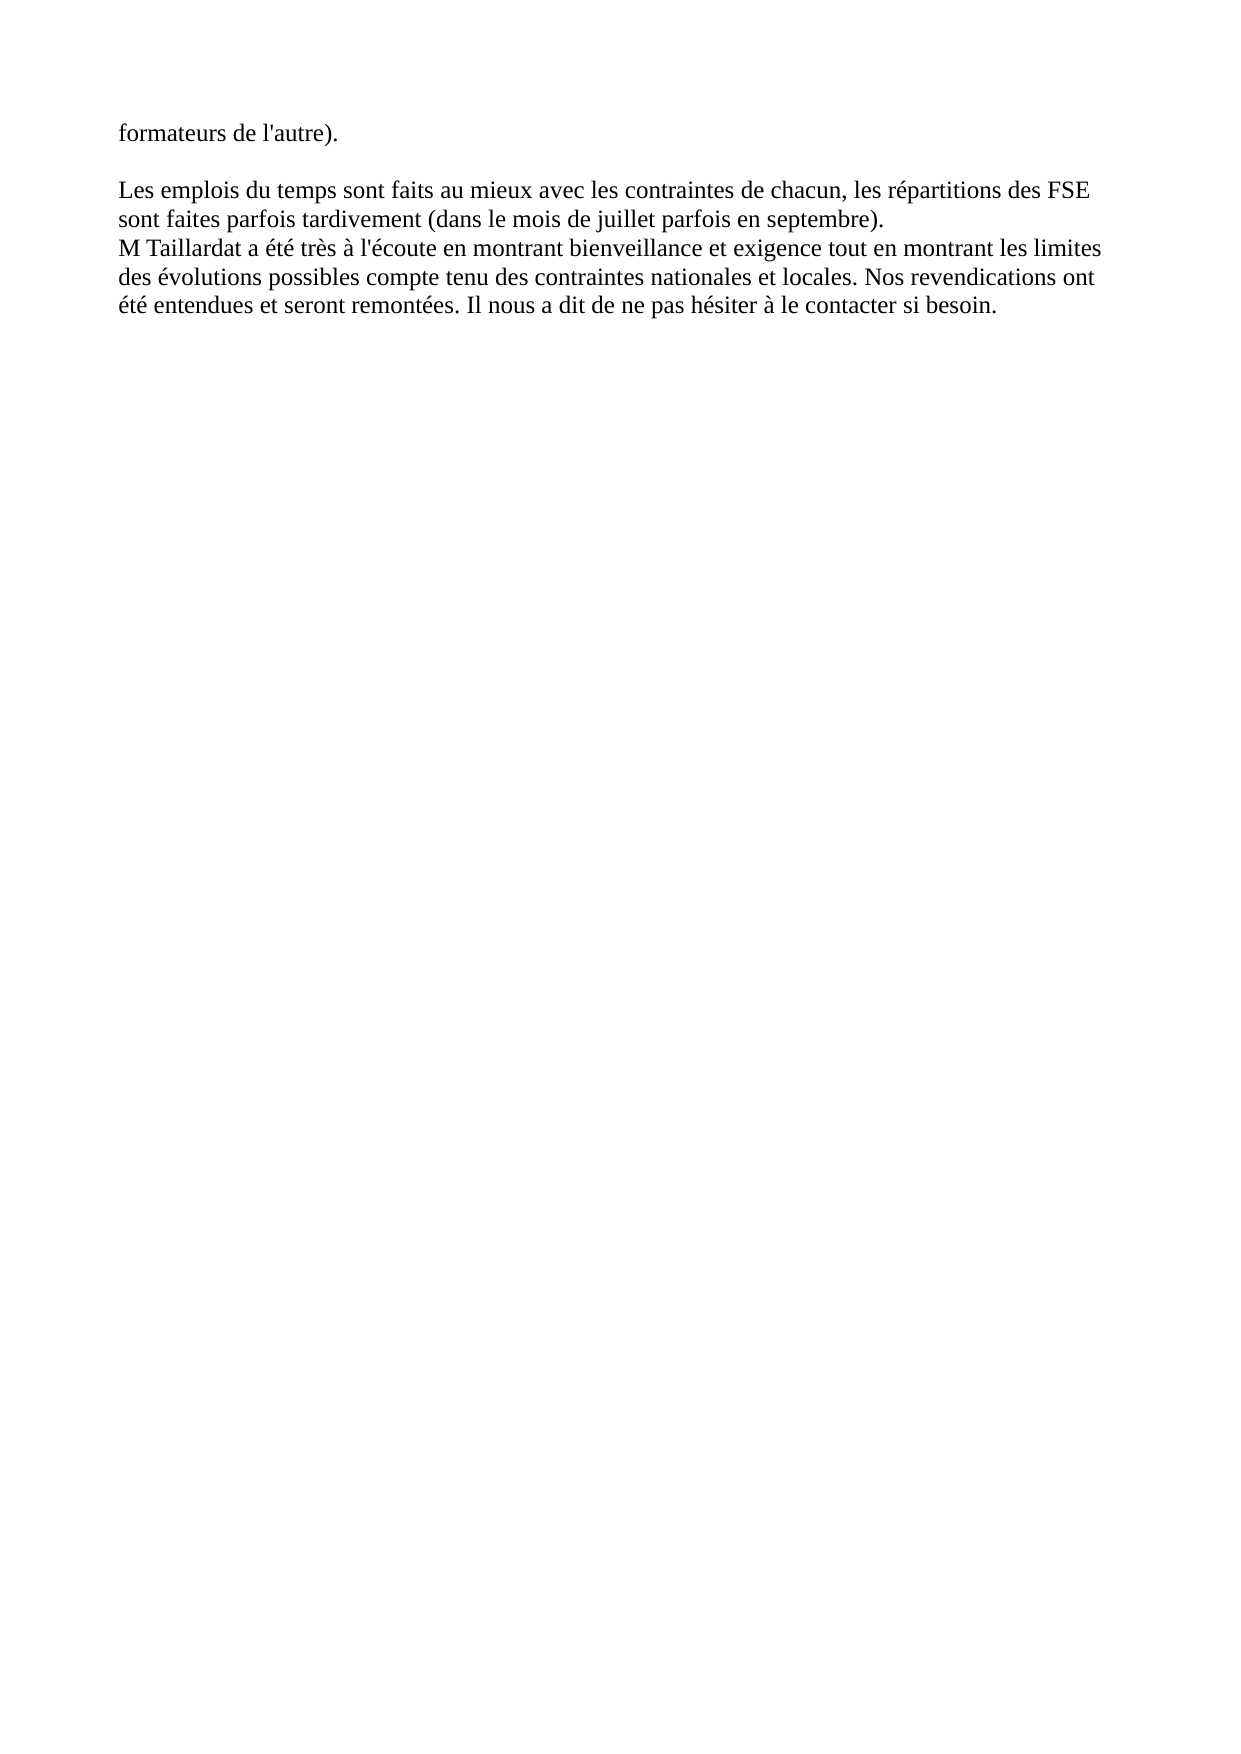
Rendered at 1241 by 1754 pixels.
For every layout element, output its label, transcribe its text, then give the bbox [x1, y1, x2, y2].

text Les emplois du temps sont faits au mieux avec les contraintes de chacun, les répartitions des FSE sont faites parfois tardivement (dans le mois de juillet parfois en septembre). M Taillardat a été très à l'écoute en montrant bienveillance et exigence tout en montrant les limites des évolutions possibles compte tenu des contraintes nationales et locales. Nos revendications ont été entendues et seront remontées. Il nous a dit de ne pas hésiter à le contacter si besoin. [118, 176, 1122, 319]
text formateurs de l'autre). [118, 118, 1122, 147]
